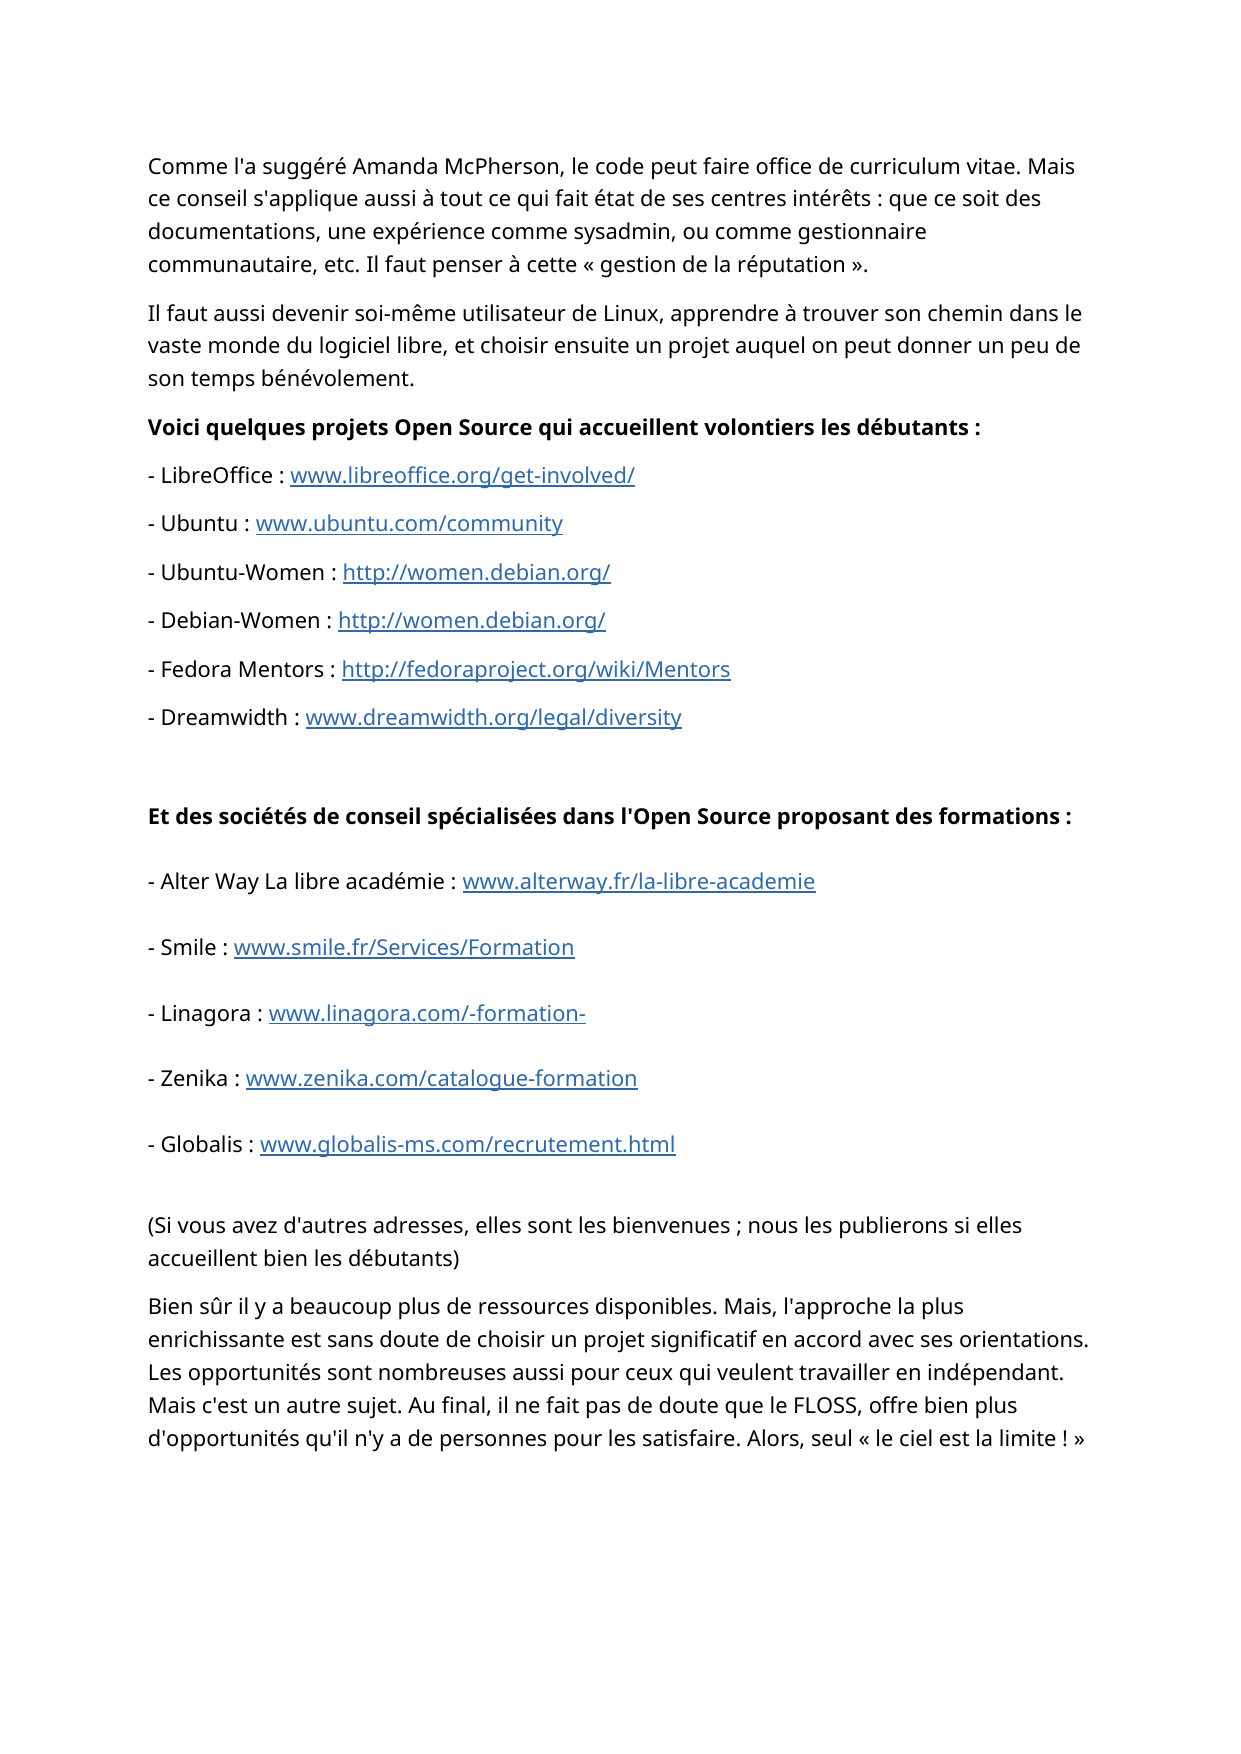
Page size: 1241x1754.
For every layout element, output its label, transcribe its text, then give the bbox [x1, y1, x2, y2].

text Bien sûr il y a beaucoup plus de ressources disponibles. Mais, l'approche la plus enrichissante est sans doute de choisir un projet significatif en accord avec ses orientations. Les opportunités sont nombreuses aussi pour ceux qui veulent travailler en indépendant. Mais c'est un autre sujet. Au final, il ne fait pas de doute que le FLOSS, offre bien plus d'opportunités qu'il n'y a de personnes pour les satisfaire. Alors, seul « le ciel est la limite ! » [148, 1288, 1093, 1452]
text (Si vous avez d'autres adresses, elles sont les bienvenues ; nous les publierons si elles accueillent bien les débutants) [148, 1174, 1093, 1273]
text - Dreamwidth : www.dreamwidth.org/legal/diversity Et des sociétés de conseil spécialisées dans l'Open Source proposant des formations : - Alter Way La libre académie : www.alterway.fr/la-libre-academie - Smile : www.smile.fr/Services/Formation - Linagora : www.linagora.com/-formation- - Zenika : www.zenika.com/catalogue-formation - Globalis : www.globalis-ms.com/recrutement.html [148, 699, 1093, 1158]
text - Fedora Mentors : http://fedoraproject.org/wiki/Mentors [148, 651, 1093, 683]
text Comme l'a suggéré Amanda McPherson, le code peut faire office de curriculum vitae. Mais ce conseil s'applique aussi à tout ce qui fait état de ses centres intérêts : que ce soit des documentations, une expérience comme sysadmin, ou comme gestionnaire communautaire, etc. Il faut penser à cette « gestion de la réputation ». [148, 148, 1093, 279]
text - Ubuntu : www.ubuntu.com/community [148, 505, 1093, 538]
text - Ubuntu-Women : http://women.debian.org/ [148, 554, 1093, 587]
text - Debian-Women : http://women.debian.org/ [148, 602, 1093, 635]
text Voici quelques projets Open Source qui accueillent volontiers les débutants : [148, 408, 1093, 441]
text - LibreOffice : www.libreoffice.org/get-involved/ [148, 457, 1093, 490]
text Il faut aussi devenir soi-même utilisateur de Linux, apprendre à trouver son chemin dans le vaste monde du logiciel libre, et choisir ensuite un projet auquel on peut donner un peu de son temps bénévolement. [148, 294, 1093, 393]
